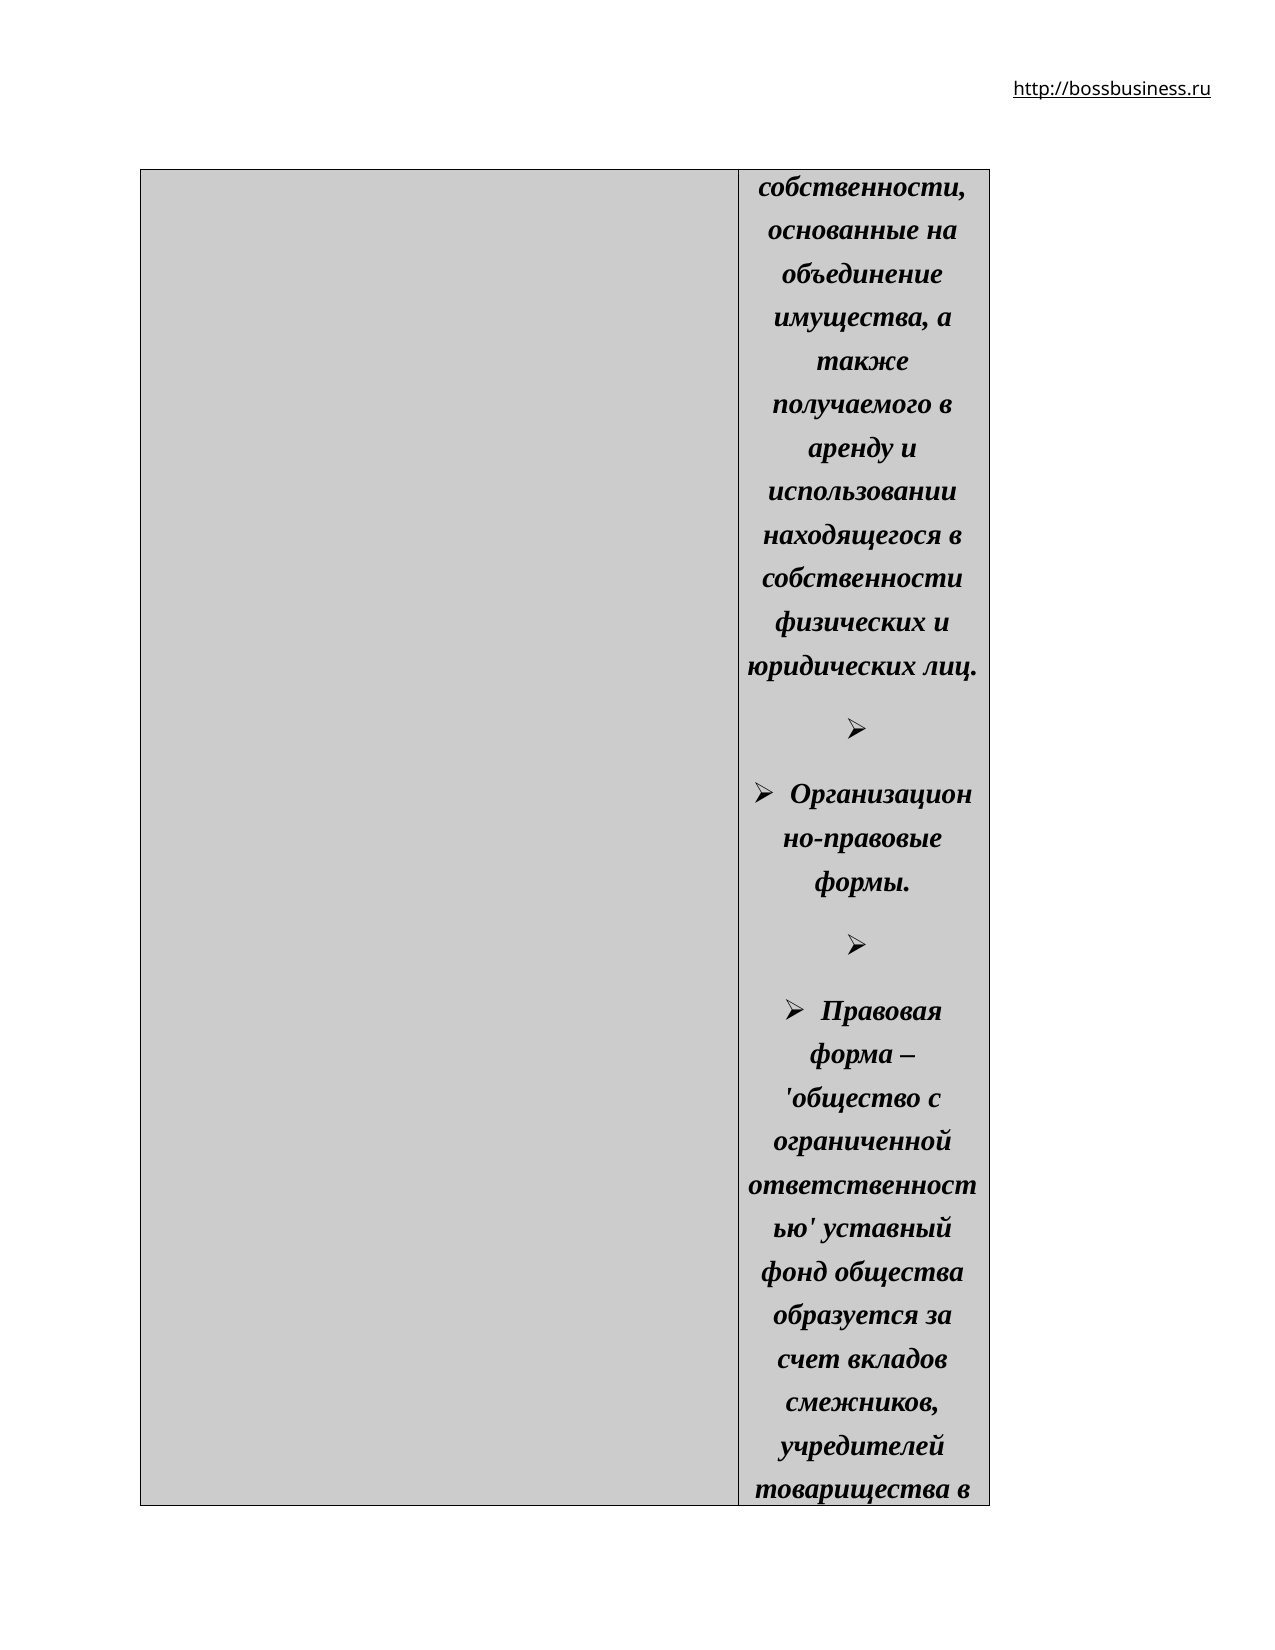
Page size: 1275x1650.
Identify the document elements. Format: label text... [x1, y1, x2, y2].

table_header Среднее число покупателей во всех магазинах ( за 1998 год ) Средние темпы роста числа покупателей за 1998 годОбъем продаж за 1998 год (усреднен по имеющимся магазинам) Средние темпы роста объема продаж за 1998 годХарактеристикиДизайн.Прочность.Аэродинамичность.Износоустойчивость. Нагрузка на подшипник.Отечественные машиныЗарубежные машиныЦена Защищенность от мелких повреждений (царапин)Каналы сбыта Продукции 1)Со складов фирмы 2)Через посредников3)Через магазины6)Заказы по телефонам 4)Заказы по почте5)Продажа в автосервисе6)Индивидуальные заказы дизайна диска7)Заказы дизайна диска фирмами (партиями) Простые рискиУдаленность от транспортаРост цен на комплектующие Несвоевременные поставки комплектующих Несвоевременная подготовка ИТР и рабочих Увеличение конкурентов Недобросовестность Подрядчика Неустойчивость спросаСнижение цен конкурентами Увеличение производства у конкурентов Трудности с набором квалифицированной силыНеплатежеспособность заказчиков и потребителейНепредвиденные затраты в том числе из-за инфляцииРост налоговУгроза забастовкиНедостаточная зарплатаИзношенность оборудованияНестабильность качества сырья и материалов Отсутствие резерва мощности№12Наименование МатериалаСталь (марки 1245-76)Титановый сплав (марки 1873-67)Пластик (марки 1593-33)Итого всех затрат на материалы№ 1234567 8910111213 № 12 №12345№ 123 Показатели1 Предполагаемый объем производства (шт.)2 Предполагаемая доля на рынке (выраженная в %)3 Предполагаемая продажа (по цене 410|450 руб.) Годы1999Итого2000Итого2001 Год200020012002№ 12345 6 789Наименование Объем производства Полная себестоимость за единицу продуктаПрибыль с единицы Объем себестоимости Выручка Прибыль Чистая прибыльРентабельность ПродукцииРентабельность ПродажНорма прибыли Окупаемость проекта.123456781 2 3 4 5 6 7 [141, 170, 738, 1505]
